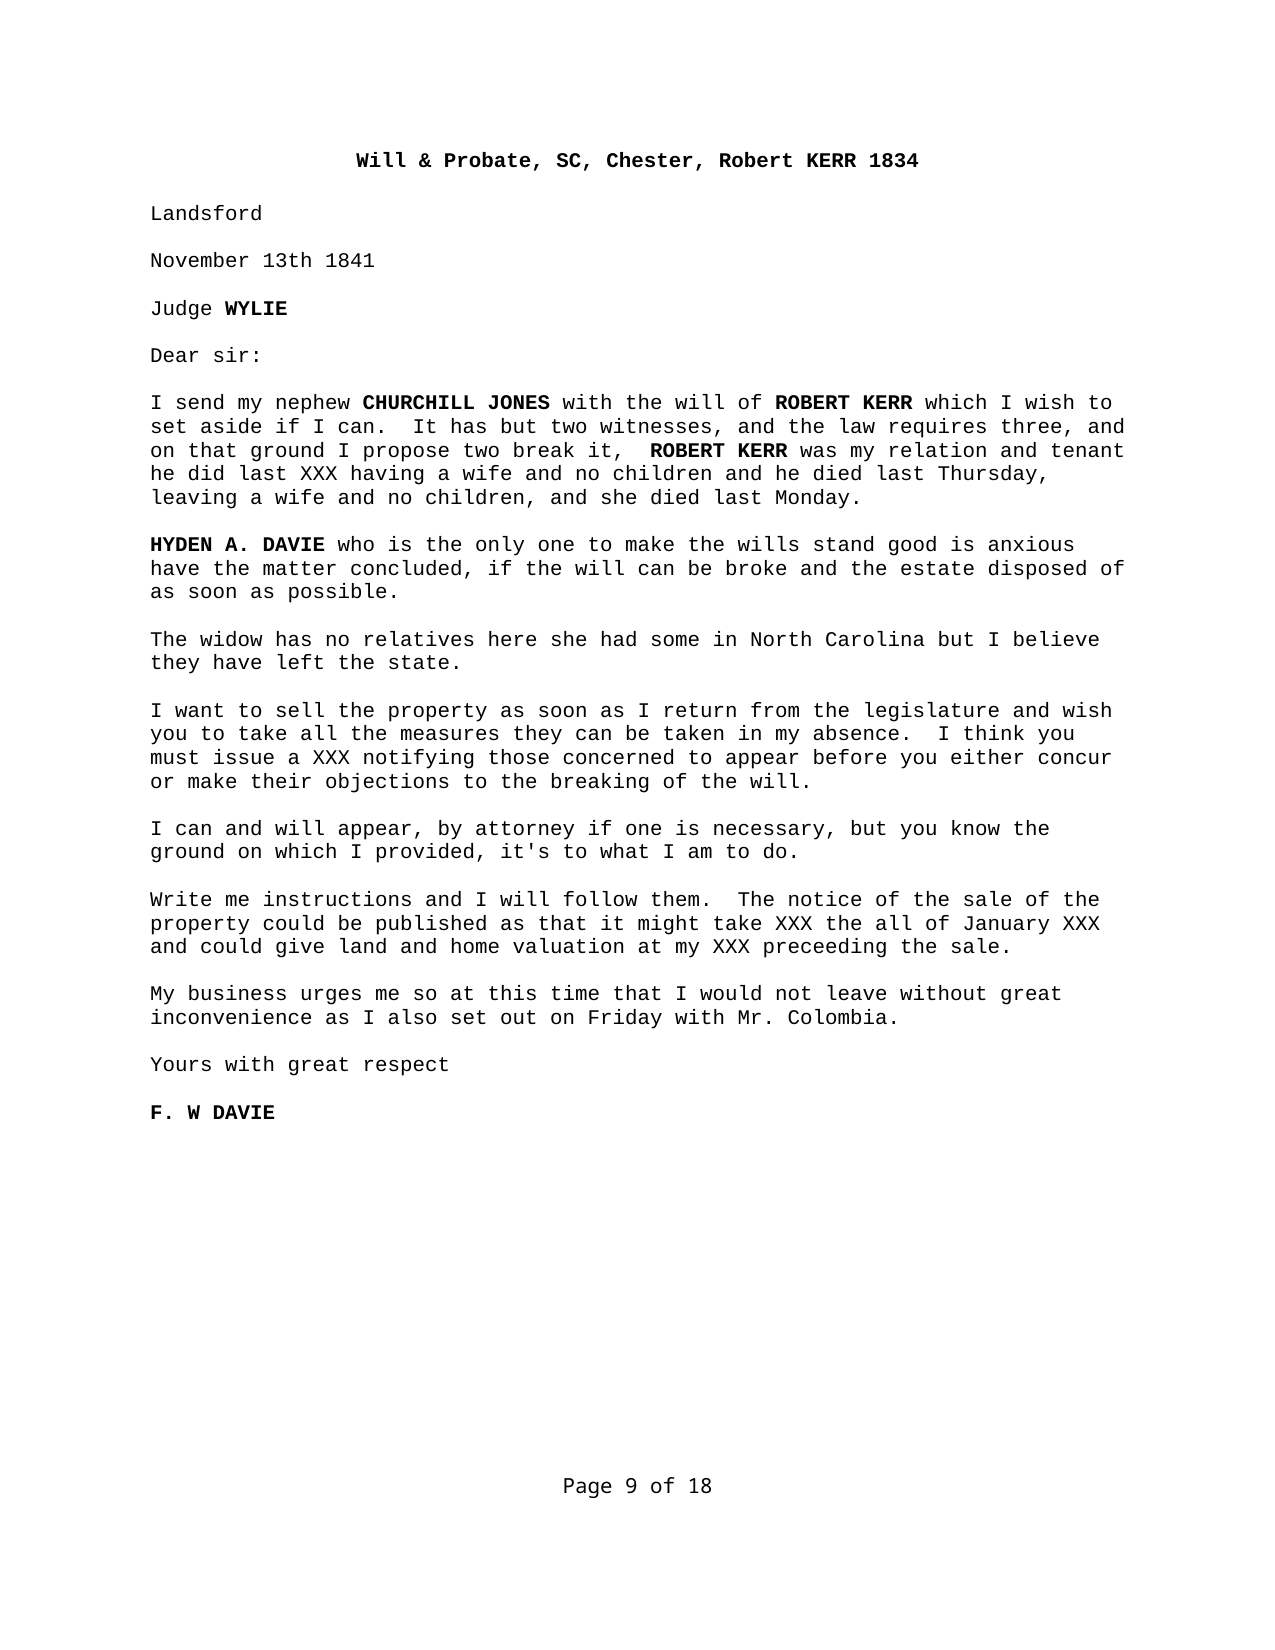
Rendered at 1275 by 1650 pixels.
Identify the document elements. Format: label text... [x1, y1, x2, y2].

text F. W Davie [150, 1102, 1125, 1125]
text Judge Wylie [150, 298, 1125, 321]
text Hyden A. Davie who is the only one to make the wills stand good is anxious have the matter concluded, if the will can be broke and the estate disposed of as soon as possible. [150, 534, 1125, 605]
text Dear sir: [150, 345, 1125, 369]
text Landsford [150, 203, 1125, 227]
text Write me instructions and I will follow them. The notice of the sale of the property could be published as that it might take XXX the all of January XXX and could give land and home valuation at my XXX preceeding the sale. [150, 889, 1125, 960]
text My business urges me so at this time that I would not leave without great inconvenience as I also set out on Friday with Mr. Colombia. [150, 983, 1125, 1031]
text I send my nephew Churchill Jones with the will of Robert Kerr which I wish to set aside if I can. It has but two witnesses, and the law requires three, and on that ground I propose two break it, Robert Kerr was my relation and tenant he did last XXX having a wife and no children and he died last Thursday, leaving a wife and no children, and she died last Monday. [150, 392, 1125, 511]
text November 13th 1841 [150, 250, 1125, 274]
text I can and will appear, by attorney if one is necessary, but you know the ground on which I provided, it's to what I am to do. [150, 818, 1125, 865]
text The widow has no relatives here she had some in North Carolina but I believe they have left the state. [150, 629, 1125, 676]
text I want to sell the property as soon as I return from the legislature and wish you to take all the measures they can be taken in my absence. I think you must issue a XXX notifying those concerned to appear before you either concur or make their objections to the breaking of the will. [150, 700, 1125, 794]
text Yours with great respect [150, 1054, 1125, 1078]
